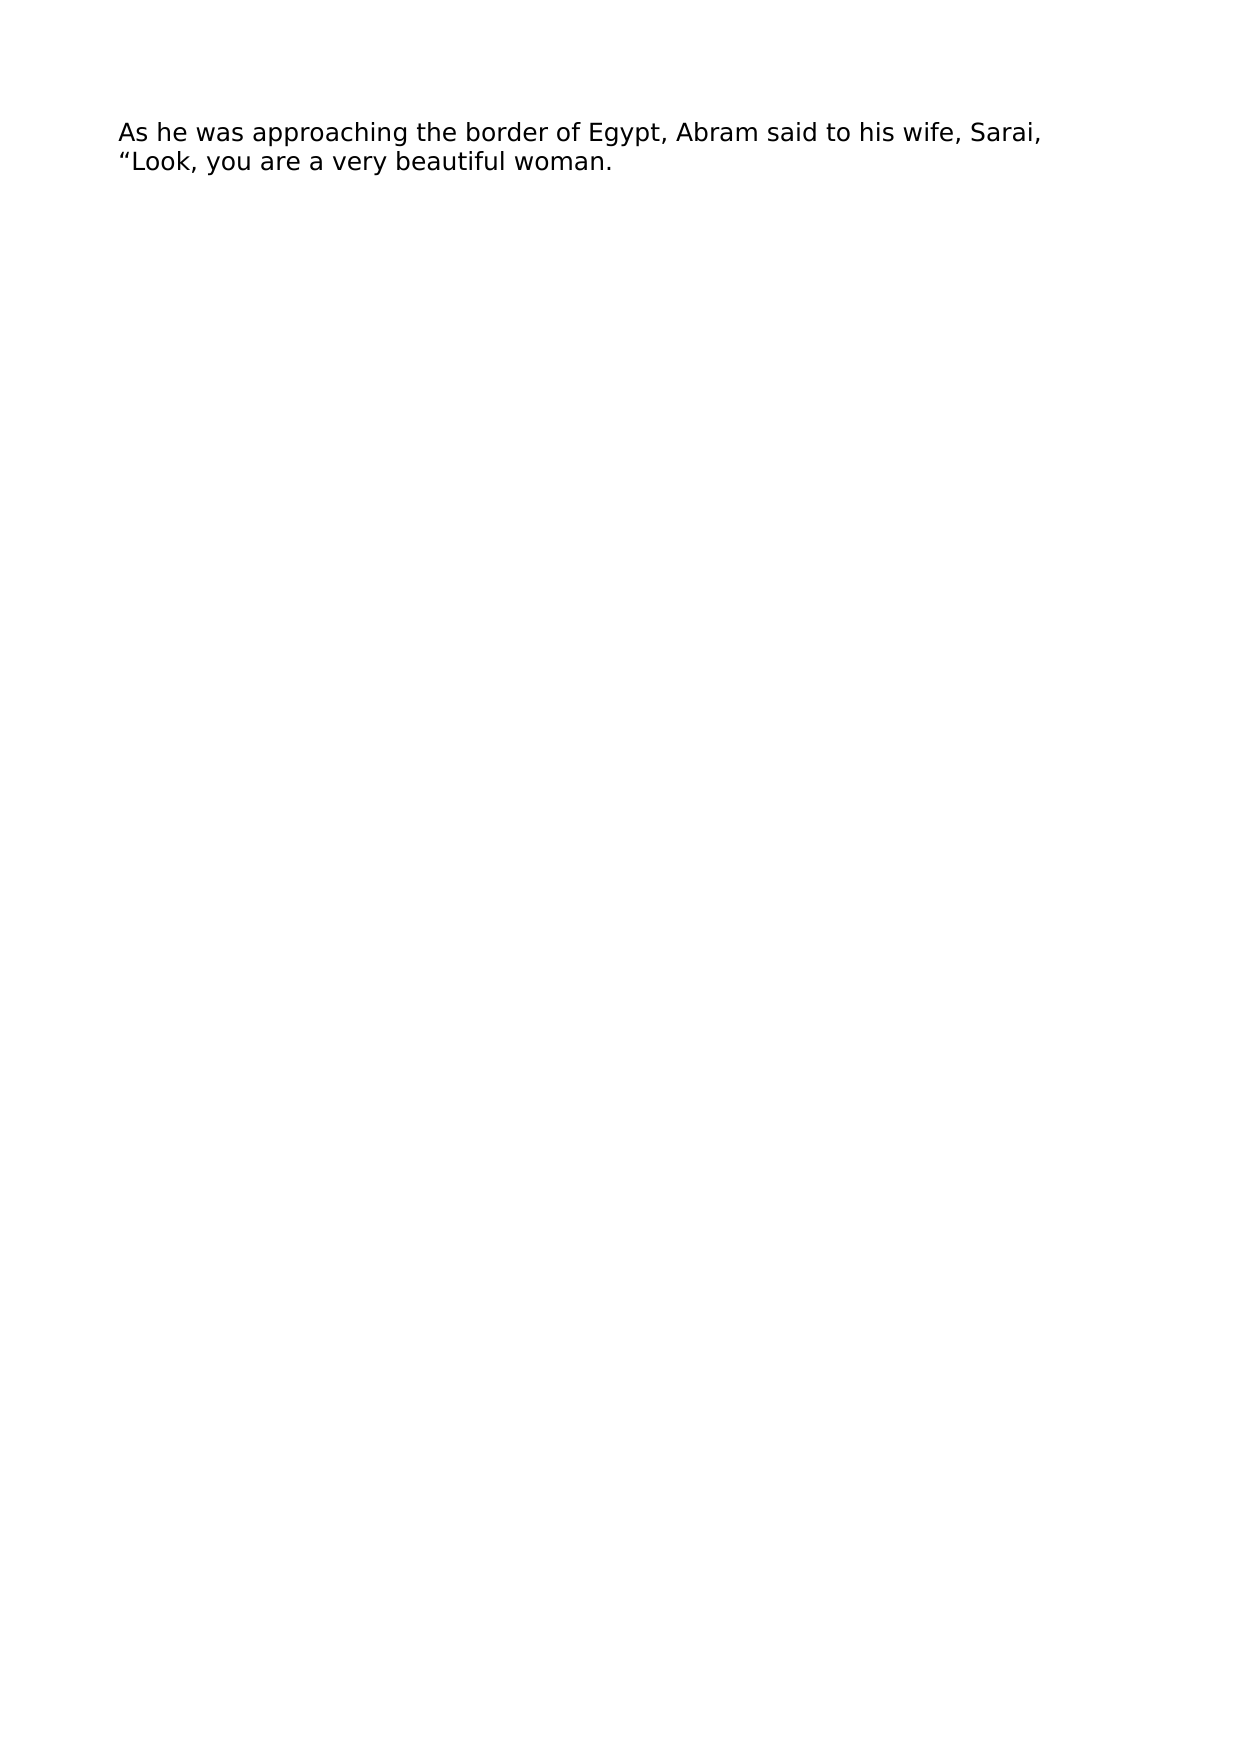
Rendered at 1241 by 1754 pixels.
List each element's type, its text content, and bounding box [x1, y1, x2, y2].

text As he was approaching the border of Egypt, Abram said to his wife, Sarai, “Look, you are a very beautiful woman. [118, 118, 1122, 176]
